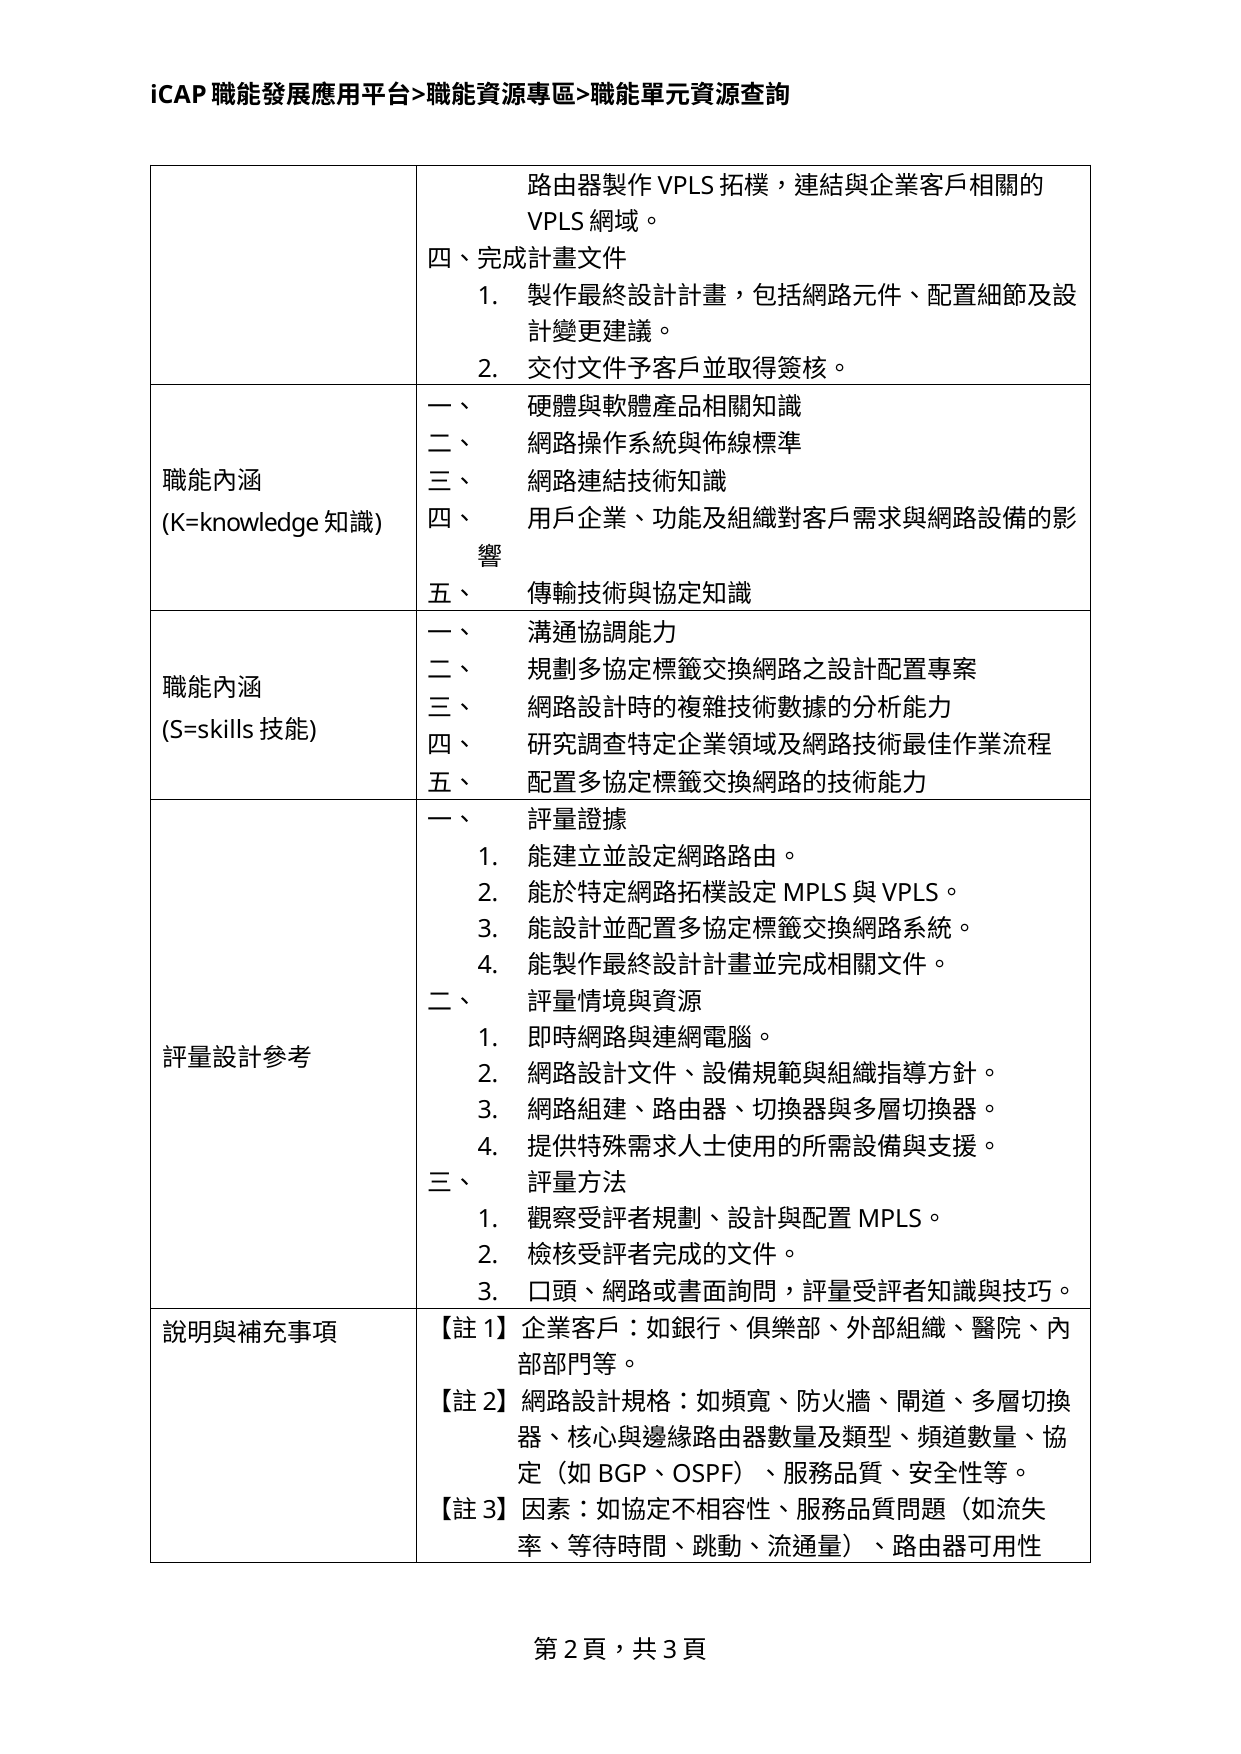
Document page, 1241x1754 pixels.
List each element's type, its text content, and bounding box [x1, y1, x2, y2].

table_cell [151, 166, 416, 384]
table_cell 職能內涵 (K=knowledge知識) [151, 385, 416, 610]
table_cell 評量證據 能建立並設定網路路由。 能於特定網路拓樸設定MPLS與VPLS。 能設計並配置多協定標籤交換網路系統。 能製作最終設計計畫並完成相關文件。 評量情境與資源 即時網路與連網電腦。 網路設計文件、設備規範與組織指導方針。 網路組建、路由器、切換器與多層切換器。 提供特殊需求人士使用的所需設備與支援。 評量方法 觀察受評者規劃、設計與配置MPLS。 檢核受評者完成的文件。 口頭、網路或書面詢問，評量受評者知識與技巧。 [417, 800, 1090, 1307]
table_cell 【註1】企業客戶：如銀行、俱樂部、外部組織、醫院、內部部門等。 【註2】網路設計規格：如頻寬、防火牆、閘道、多層切換器、核心與邊緣路由器數量及類型、頻道數量、協定（如BGP、OSPF）、服務品質、安全性等。 【註3】因素：如協定不相容性、服務品質問題（如流失率、等待時間、跳動、流通量）、路由器可用性 [417, 1309, 1090, 1562]
table_cell 說明與補充事項 [151, 1309, 416, 1562]
table_cell 職能內涵 (S=skills技能) [151, 611, 416, 799]
table_cell 硬體與軟體產品相關知識 網路操作系統與佈線標準 網路連結技術知識 用戶企業、功能及組織對客戶需求與網路設備的影響 傳輸技術與協定知識 [417, 385, 1090, 610]
table_cell 評量設計參考 [151, 800, 416, 1307]
table_cell 溝通協調能力 規劃多協定標籤交換網路之設計配置專案 網路設計時的複雜技術數據的分析能力 研究調查特定企業領域及網路技術最佳作業流程 配置多協定標籤交換網路的技術能力 [417, 611, 1090, 799]
table_cell 規劃並設計多協定標籤交換（IP-MPLS）網路以符合企業需求 與企業客戶【註1】訪談以決定IP-MPLS網路設計規格【註2】。 將影響設計的因素【註3】最佳化。 將網路【註4】MPLS封包使用標籤堆疊指示路徑以建立MPLS服務【註5】。 檢查Layer 3封包的標籤以達成MPLS IP-VPN提供MPLS匯流服務。 使用MPLS控制面板以設定波長。 設計MPLS網路拓樸，納入符合企業客戶需求的邊緣標籤交換路由器（LSR）與核心LSR的位置與類型。 配置MPLS網路並驗證訊務工程（TE）考量 配置邊緣與核心LSR以使用第二層協定【註6】提供安全運輸MPLS網路的IP封包。 配置LSR以提供長途旁路整合IP網路的聲音與數據。 以MPLS的術語將訊務分級，並配置邊緣LSR以將訊務分類為各種前傳等效類別（FEC）。 安裝並移除兩套標準化信號協定【註7】，以管理MPLS路徑的訊務工程（TE）。 配置MPLS-TE以提供不同路徑的路由，以避免擁擠且可保證寬頻服務。 配置虛擬私有網路並提供虛擬私有區域網路服務（VPLS） 配置客戶網路的MPLS VPN通道，以提供多點到多點的VPN連結性。 於MPLS為基礎的VPN網路建立內容主機伺服器以製作媒體網路。 使用虛擬私有區域網路服務 （VPLS）作為VPN機制，提供橫跨多個都會區廣域網路（WAN）多點對多點乙太網路的連結性。 使用網際網路協定IP-MPLS雲與供應商端（PE）路由器製作VPLS拓樸，連結與企業客戶相關的VPLS網域。 完成計畫文件 製作最終設計計畫，包括網路元件、配置細節及設計變更建議。 交付文件予客戶並取得簽核。 [417, 166, 1090, 384]
